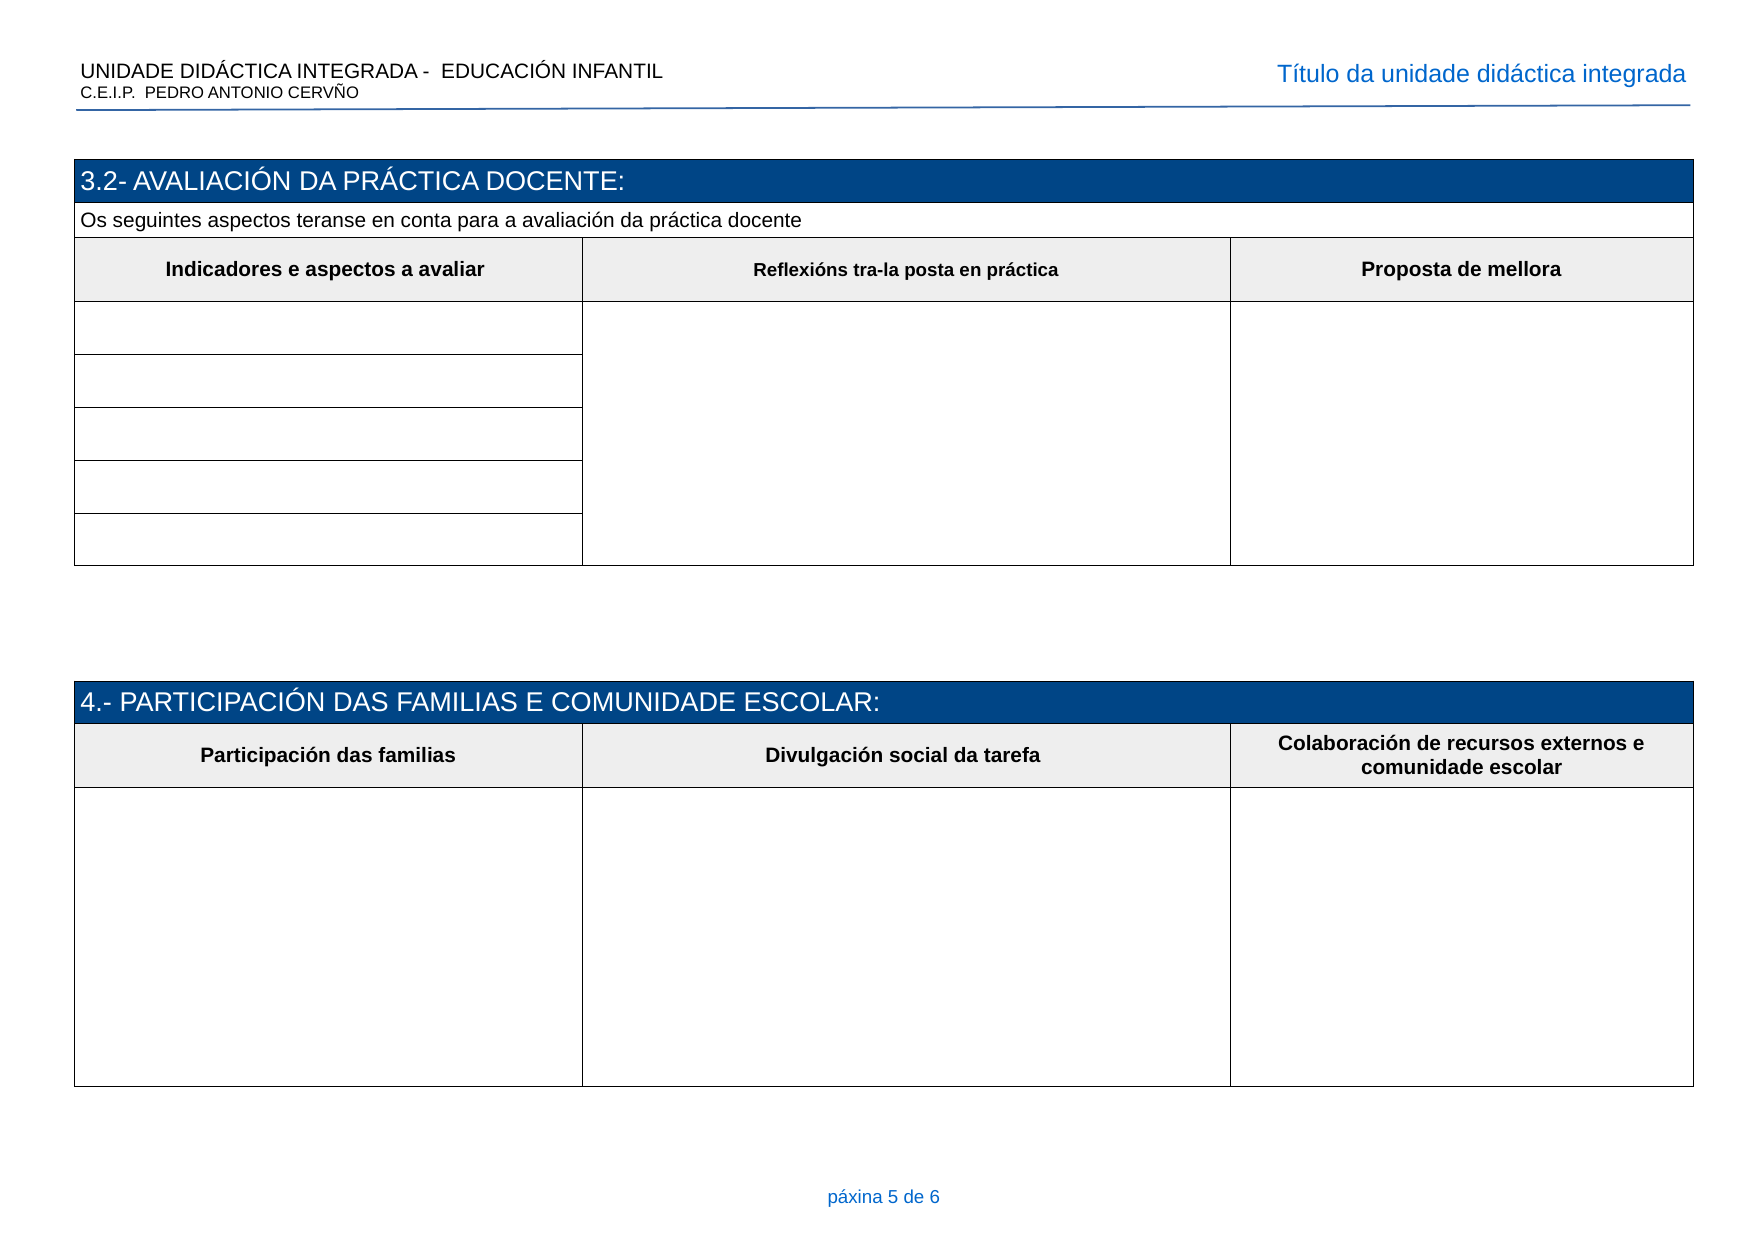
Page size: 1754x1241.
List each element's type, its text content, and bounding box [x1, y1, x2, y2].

table_cell Indicadores e aspectos a avaliar [75, 238, 582, 301]
table_cell [1231, 302, 1693, 565]
table_cell Colaboración de recursos externos e comunidade escolar [1231, 724, 1693, 787]
table_cell [583, 788, 1230, 1086]
table_cell Participación das familias [75, 724, 582, 787]
table_cell [75, 788, 582, 1086]
table_cell [1231, 788, 1693, 1086]
table_cell [75, 461, 582, 512]
table_cell [75, 408, 582, 459]
table_cell [75, 302, 582, 354]
table_cell Os seguintes aspectos teranse en conta para a avaliación da práctica docente [75, 203, 1693, 237]
table_cell Reflexións tra-la posta en práctica [583, 238, 1230, 301]
table_cell Proposta de mellora [1231, 238, 1693, 301]
table_header 3.2- AVALIACIÓN DA PRÁCTICA DOCENTE: [75, 160, 1693, 202]
table_cell Divulgación social da tarefa [583, 724, 1230, 787]
table_cell [583, 302, 1230, 565]
table_cell [75, 514, 582, 565]
table_cell [75, 355, 582, 407]
table_header 4.- PARTICIPACIÓN DAS FAMILIAS E COMUNIDADE ESCOLAR: [75, 682, 1693, 723]
